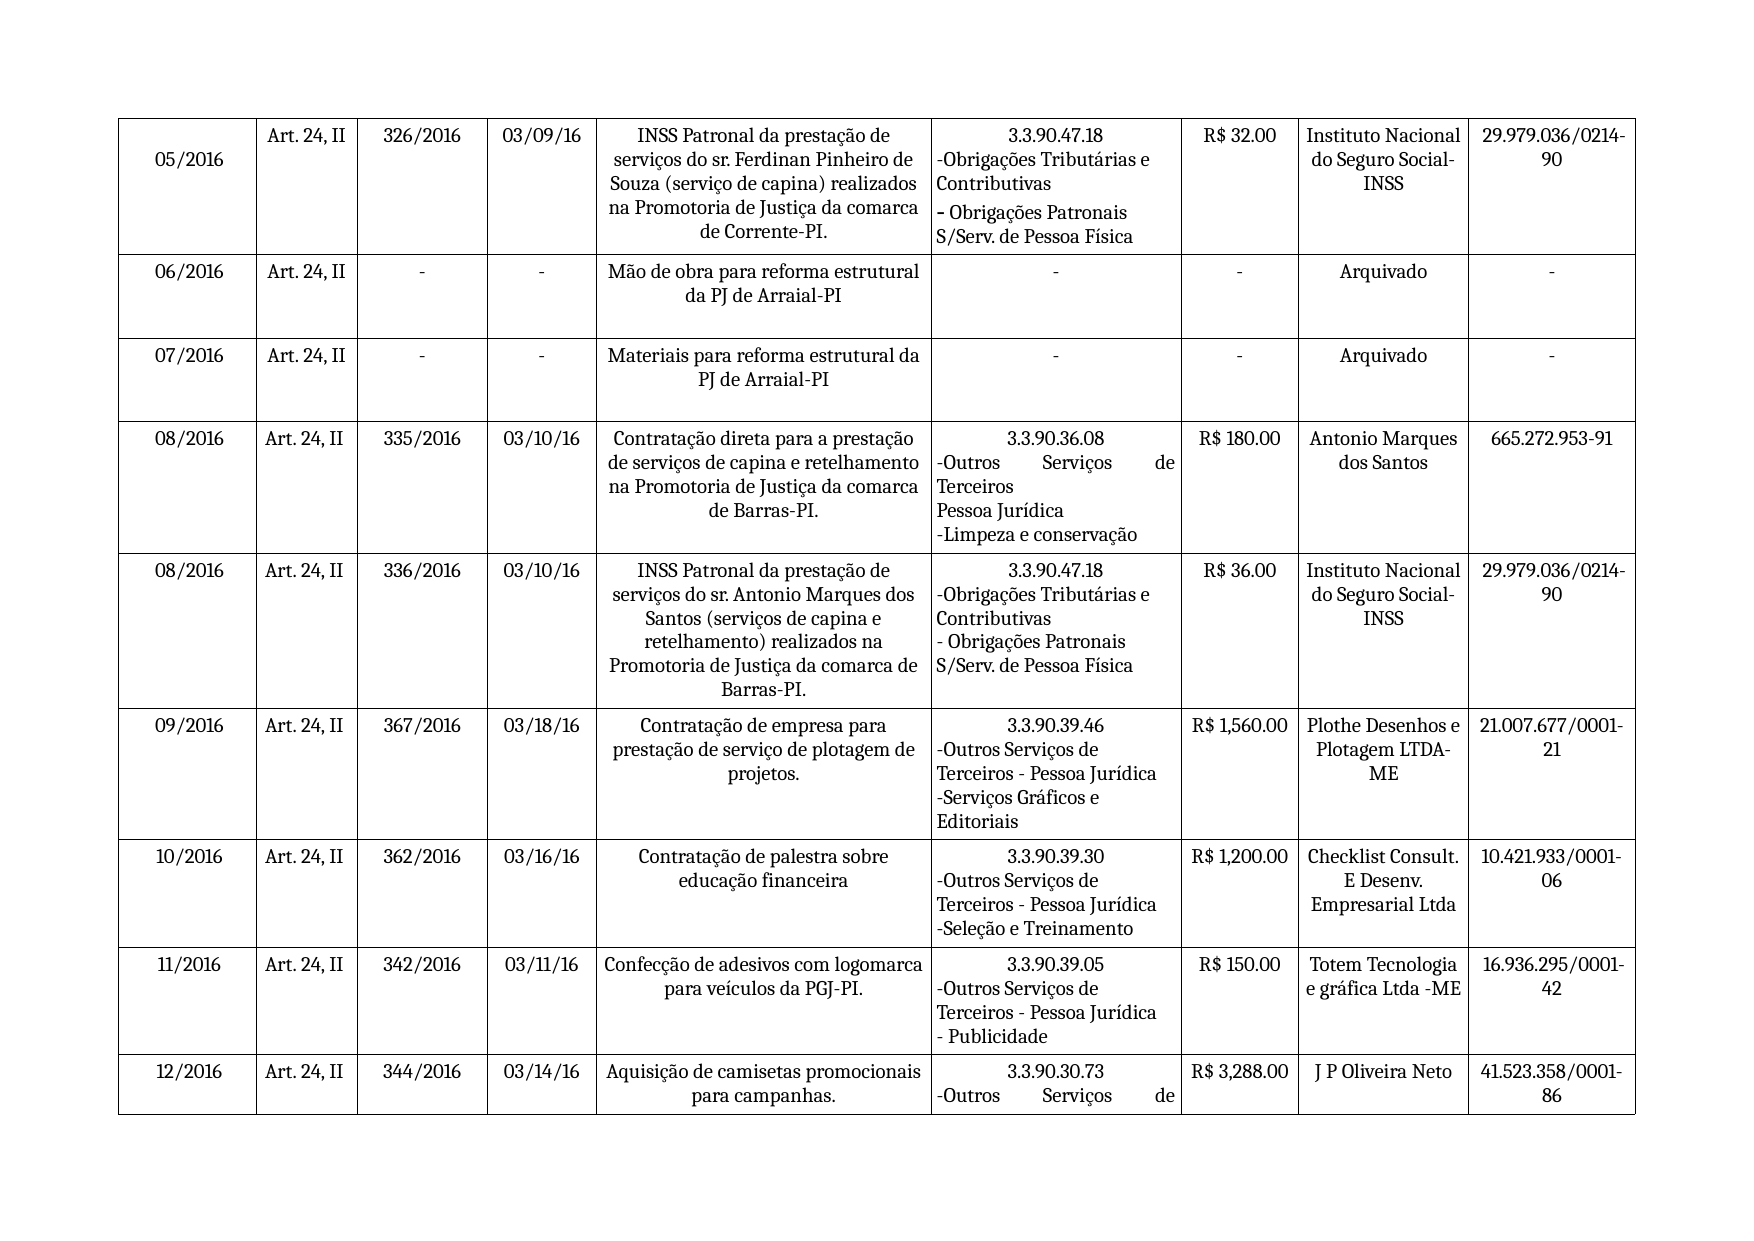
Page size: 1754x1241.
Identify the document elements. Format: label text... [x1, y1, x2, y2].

table_cell 29.979.036/0214-90 [1469, 554, 1635, 708]
table_cell Totem Tecnologia e gráfica Ltda -ME [1299, 948, 1468, 1054]
table_cell - [1182, 339, 1298, 421]
table_cell 11/2016 [119, 948, 256, 1054]
table_cell Materiais para reforma estrutural da PJ de Arraial-PI [597, 339, 931, 421]
table_cell 11/03/16 [488, 948, 596, 1054]
table_cell - [1182, 255, 1298, 338]
table_cell INSS Patronal da prestação de serviços do sr. Ferdinan Pinheiro de Souza (serviço de capina) realizados na Promotoria de Justiça da comarca de Corrente-PI. [597, 119, 931, 254]
table_cell R$ 180,00 [1182, 422, 1298, 552]
table_cell 3.3.90.39.30 -Outros Serviços de Terceiros - Pessoa Jurídica -Seleção e Treinamento [932, 840, 1181, 947]
table_cell R$ 150,00 [1182, 948, 1298, 1054]
table_cell 08/2016 [119, 422, 256, 552]
table_cell 10/2016 [119, 840, 256, 947]
table_cell Confecção de adesivos com logomarca para veículos da PGJ-PI. [597, 948, 931, 1054]
table_cell - [358, 339, 487, 421]
table_cell Mão de obra para reforma estrutural da PJ de Arraial-PI [597, 255, 931, 338]
table_cell - [1469, 339, 1635, 421]
table_cell Art. 24, II [257, 119, 357, 254]
table_cell Art. 24, II [257, 255, 357, 338]
table_cell Arquivado [1299, 255, 1468, 338]
table_cell INSS Patronal da prestação de serviços do sr. Antonio Marques dos Santos (serviços de capina e retelhamento) realizados na Promotoria de Justiça da comarca de Barras-PI. [597, 554, 931, 708]
table_cell 09/03/16 [488, 119, 596, 254]
table_cell R$ 32,00 [1182, 119, 1298, 254]
table_cell Art. 24, II [257, 422, 357, 552]
table_cell 3.3.90.47.18 -Obrigações Tributárias e Contributivas - Obrigações Patronais S/Serv. de Pessoa Física [932, 554, 1181, 708]
table_cell R$ 1.200,00 [1182, 840, 1298, 947]
table_cell Contratação de empresa para prestação de serviço de plotagem de projetos. [597, 709, 931, 839]
table_cell 665.272.953-91 [1469, 422, 1635, 552]
table_cell 09/2016 [119, 709, 256, 839]
table_cell 362/2016 [358, 840, 487, 947]
table_cell 16/03/16 [488, 840, 596, 947]
table_cell 41.523.358/0001-86 [1469, 1055, 1635, 1113]
table_cell Art. 24, II [257, 1055, 357, 1113]
table_cell - [488, 255, 596, 338]
table_cell 335/2016 [358, 422, 487, 552]
table_cell Art. 24, II [257, 948, 357, 1054]
table_cell Aquisição de camisetas promocionais para campanhas. [597, 1055, 931, 1113]
table_cell 06/2016 [119, 255, 256, 338]
table_cell 10/03/16 [488, 554, 596, 708]
table_cell Contratação direta para a prestação de serviços de capina e retelhamento na Promotoria de Justiça da comarca de Barras-PI. [597, 422, 931, 552]
table_cell 3.3.90.39.46 -Outros Serviços de Terceiros - Pessoa Jurídica -Serviços Gráficos e Editoriais [932, 709, 1181, 839]
table_cell Antonio Marques dos Santos [1299, 422, 1468, 552]
table_cell 342/2016 [358, 948, 487, 1054]
table_cell 07/2016 [119, 339, 256, 421]
table_cell - [932, 255, 1181, 338]
table_cell - [488, 339, 596, 421]
table_cell - [932, 339, 1181, 421]
table_cell 14/03/16 [488, 1055, 596, 1113]
table_cell 29.979.036/0214-90 [1469, 119, 1635, 254]
table_cell Instituto Nacional do Seguro Social-INSS [1299, 119, 1468, 254]
table_cell 10.421.933/0001-06 [1469, 840, 1635, 947]
table_cell 3.3.90.36.08 -Outros Serviços de Terceiros Pessoa Jurídica -Limpeza e conservação [932, 422, 1181, 552]
table_cell J P Oliveira Neto [1299, 1055, 1468, 1113]
table_cell 367/2016 [358, 709, 487, 839]
table_cell - [1469, 255, 1635, 338]
table_cell 21.007.677/0001-21 [1469, 709, 1635, 839]
table_cell Art. 24, II [257, 339, 357, 421]
table_cell 344/2016 [358, 1055, 487, 1113]
table_cell 336/2016 [358, 554, 487, 708]
table_cell - [358, 255, 487, 338]
table_cell R$ 3.288,00 [1182, 1055, 1298, 1113]
table_cell Instituto Nacional do Seguro Social-INSS [1299, 554, 1468, 708]
table_cell Arquivado [1299, 339, 1468, 421]
table_cell Contratação de palestra sobre educação financeira [597, 840, 931, 947]
table_cell 3.3.90.47.18 -Obrigações Tributárias e Contributivas - Obrigações Patronais S/Serv. de Pessoa Física [932, 119, 1181, 254]
table_cell 08/2016 [119, 554, 256, 708]
table_cell Art. 24, II [257, 840, 357, 947]
table_cell Art. 24, II [257, 709, 357, 839]
table_cell 16.936.295/0001-42 [1469, 948, 1635, 1054]
table_cell R$ 1.560,00 [1182, 709, 1298, 839]
table_cell 05/2016 [119, 119, 256, 254]
table_cell 3.3.90.30.73 -Outros Serviços de [932, 1055, 1181, 1113]
table_cell 12/2016 [119, 1055, 256, 1113]
table_cell 326/2016 [358, 119, 487, 254]
table_cell Art. 24, II [257, 554, 357, 708]
table_cell Plothe Desenhos e Plotagem LTDA-ME [1299, 709, 1468, 839]
table_cell R$ 36,00 [1182, 554, 1298, 708]
table_cell 18/03/16 [488, 709, 596, 839]
table_cell 3.3.90.39.05 -Outros Serviços de Terceiros - Pessoa Jurídica - Publicidade [932, 948, 1181, 1054]
table_cell 10/03/16 [488, 422, 596, 552]
table_cell Checklist Consult. E Desenv. Empresarial Ltda [1299, 840, 1468, 947]
